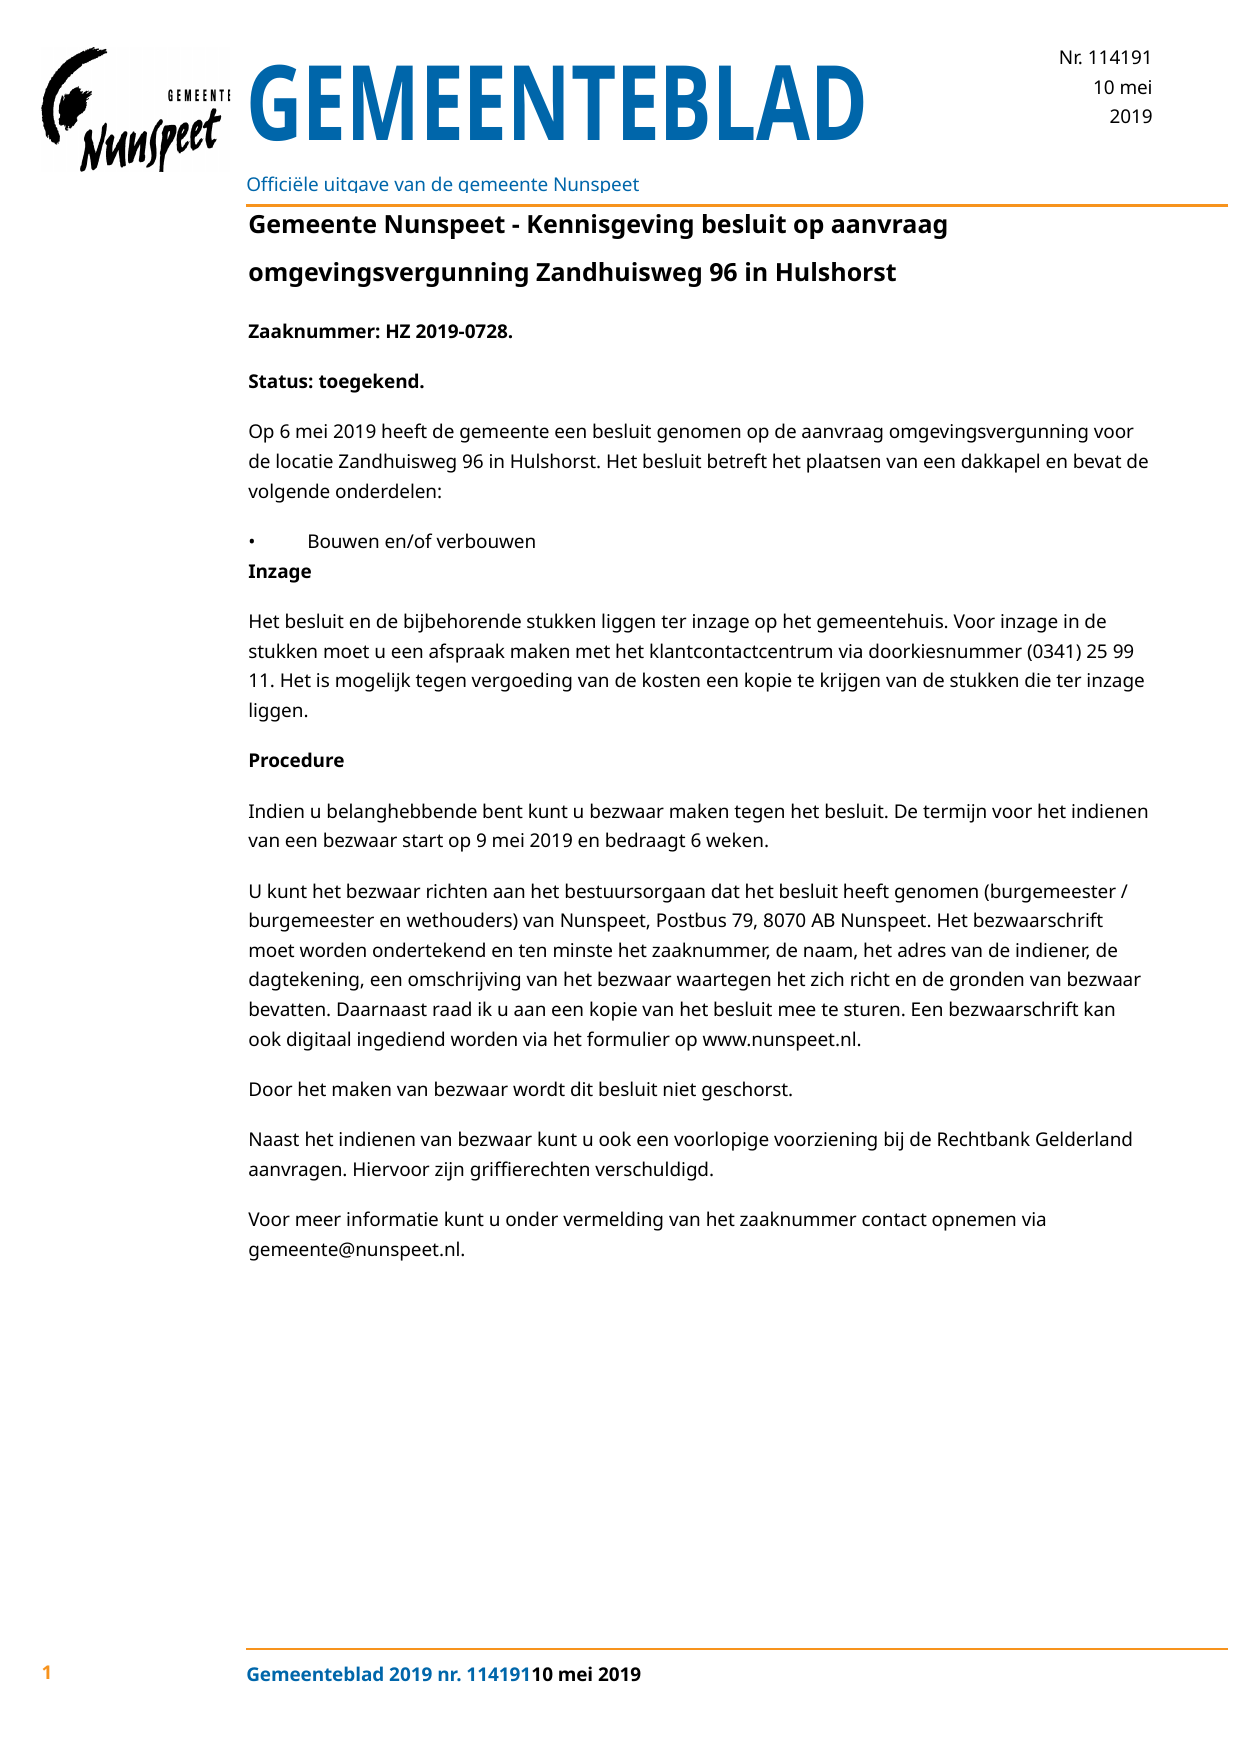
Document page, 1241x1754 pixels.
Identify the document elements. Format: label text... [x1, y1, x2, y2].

text Voor meer informatie kunt u onder vermelding van het zaaknummer contact opnemen via gemeente@nunspeet.nl. [248, 1207, 1152, 1262]
text U kunt het bezwaar richten aan het bestuursorgaan dat het besluit heeft genomen (burgemeester / burgemeester en wethouders) van Nunspeet, Postbus 79, 8070 AB Nunspeet. Het bezwaarschrift moet worden ondertekend en ten minste het zaaknummer, de naam, het adres van de indiener, de dagtekening, een omschrijving van het bezwaar waartegen het zich richt en de gronden van bezwaar bevatten. Daarnaast raad ik u aan een kopie van het besluit mee te sturen. Een bezwaarschrift kan ook digitaal ingediend worden via het formulier op www.nunspeet.nl. [248, 878, 1152, 1052]
text Indien u belanghebbende bent kunt u bezwaar maken tegen het besluit. De termijn voor het indienen van een bezwaar start op 9 mei 2019 en bedraagt 6 weken. [248, 798, 1152, 853]
picture [41, 47, 231, 172]
text Procedure [248, 747, 1152, 773]
text Op 6 mei 2019 heeft de gemeente een besluit genomen op de aanvraag omgevingsvergunning voor de locatie Zandhuisweg 96 in Hulshorst. Het besluit betreft het plaatsen van een dakkapel en bevat de volgende onderdelen: [248, 419, 1152, 504]
text Door het maken van bezwaar wordt dit besluit niet geschorst. [248, 1076, 1152, 1102]
text Inzage [248, 558, 1152, 584]
list Bouwen en/of verbouwen [248, 528, 1152, 554]
text Status: toegekend. [248, 368, 1152, 394]
text Het besluit en de bijbehorende stukken liggen ter inzage op het gemeentehuis. Voor inzage in de stukken moet u een afspraak maken met het klantcontactcentrum via doorkiesnummer (0341) 25 99 11. Het is mogelijk tegen vergoeding van de kosten een kopie te krijgen van de stukken die ter inzage liggen. [248, 608, 1152, 723]
text Naast het indienen van bezwaar kunt u ook een voorlopige voorziening bij de Rechtbank Gelderland aanvragen. Hiervoor zijn griffierechten verschuldigd. [248, 1127, 1152, 1182]
text Gemeente Nunspeet - Kennisgeving besluit op aanvraag omgevingsvergunning Zandhuisweg 96 in Hulshorst [248, 207, 1152, 288]
text Zaaknummer: HZ 2019-0728. [248, 318, 1152, 344]
